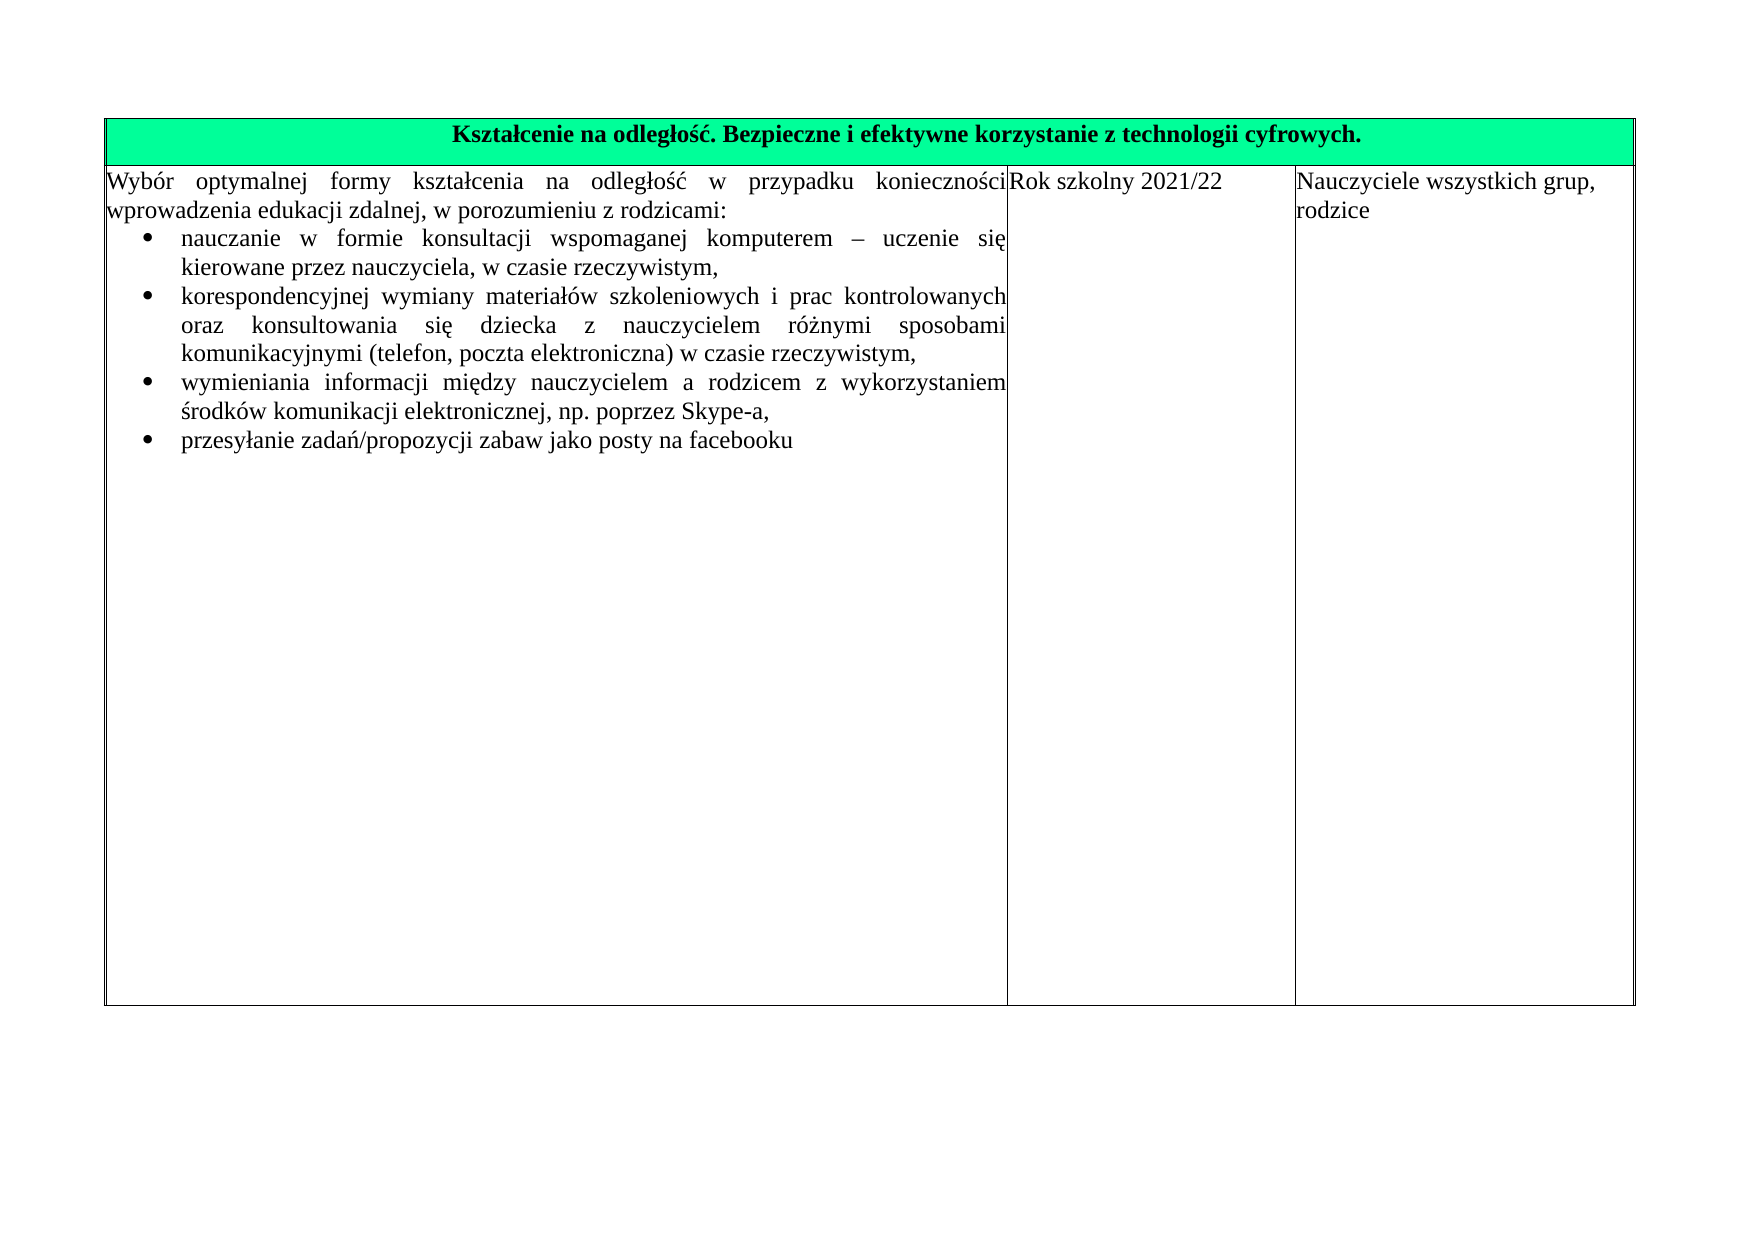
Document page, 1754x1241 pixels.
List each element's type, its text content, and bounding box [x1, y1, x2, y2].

table_cell Kształcenie na odległość. Bezpieczne i efektywne korzystanie z technologii cyfrowych. [107, 119, 1633, 165]
table_cell Rok szkolny 2021/22 [1008, 166, 1295, 1005]
table_cell Wybór optymalnej formy kształcenia na odległość w przypadku konieczności wprowadzenia edukacji zdalnej, w porozumieniu z rodzicami: nauczanie w formie konsultacji wspomaganej komputerem – uczenie się kierowane przez nauczyciela, w czasie rzeczywistym, korespondencyjnej wymiany materiałów szkoleniowych i prac kontrolowanych oraz konsultowania się dziecka z nauczycielem różnymi sposobami komunikacyjnymi (telefon, poczta elektroniczna) w czasie rzeczywistym, wymieniania informacji między nauczycielem a rodzicem z wykorzystaniem środków komunikacji elektronicznej, np. poprzez Skype-a, przesyłanie zadań/propozycji zabaw jako posty na facebooku [107, 166, 1007, 1005]
table_cell Nauczyciele wszystkich grup, rodzice [1296, 166, 1633, 1005]
